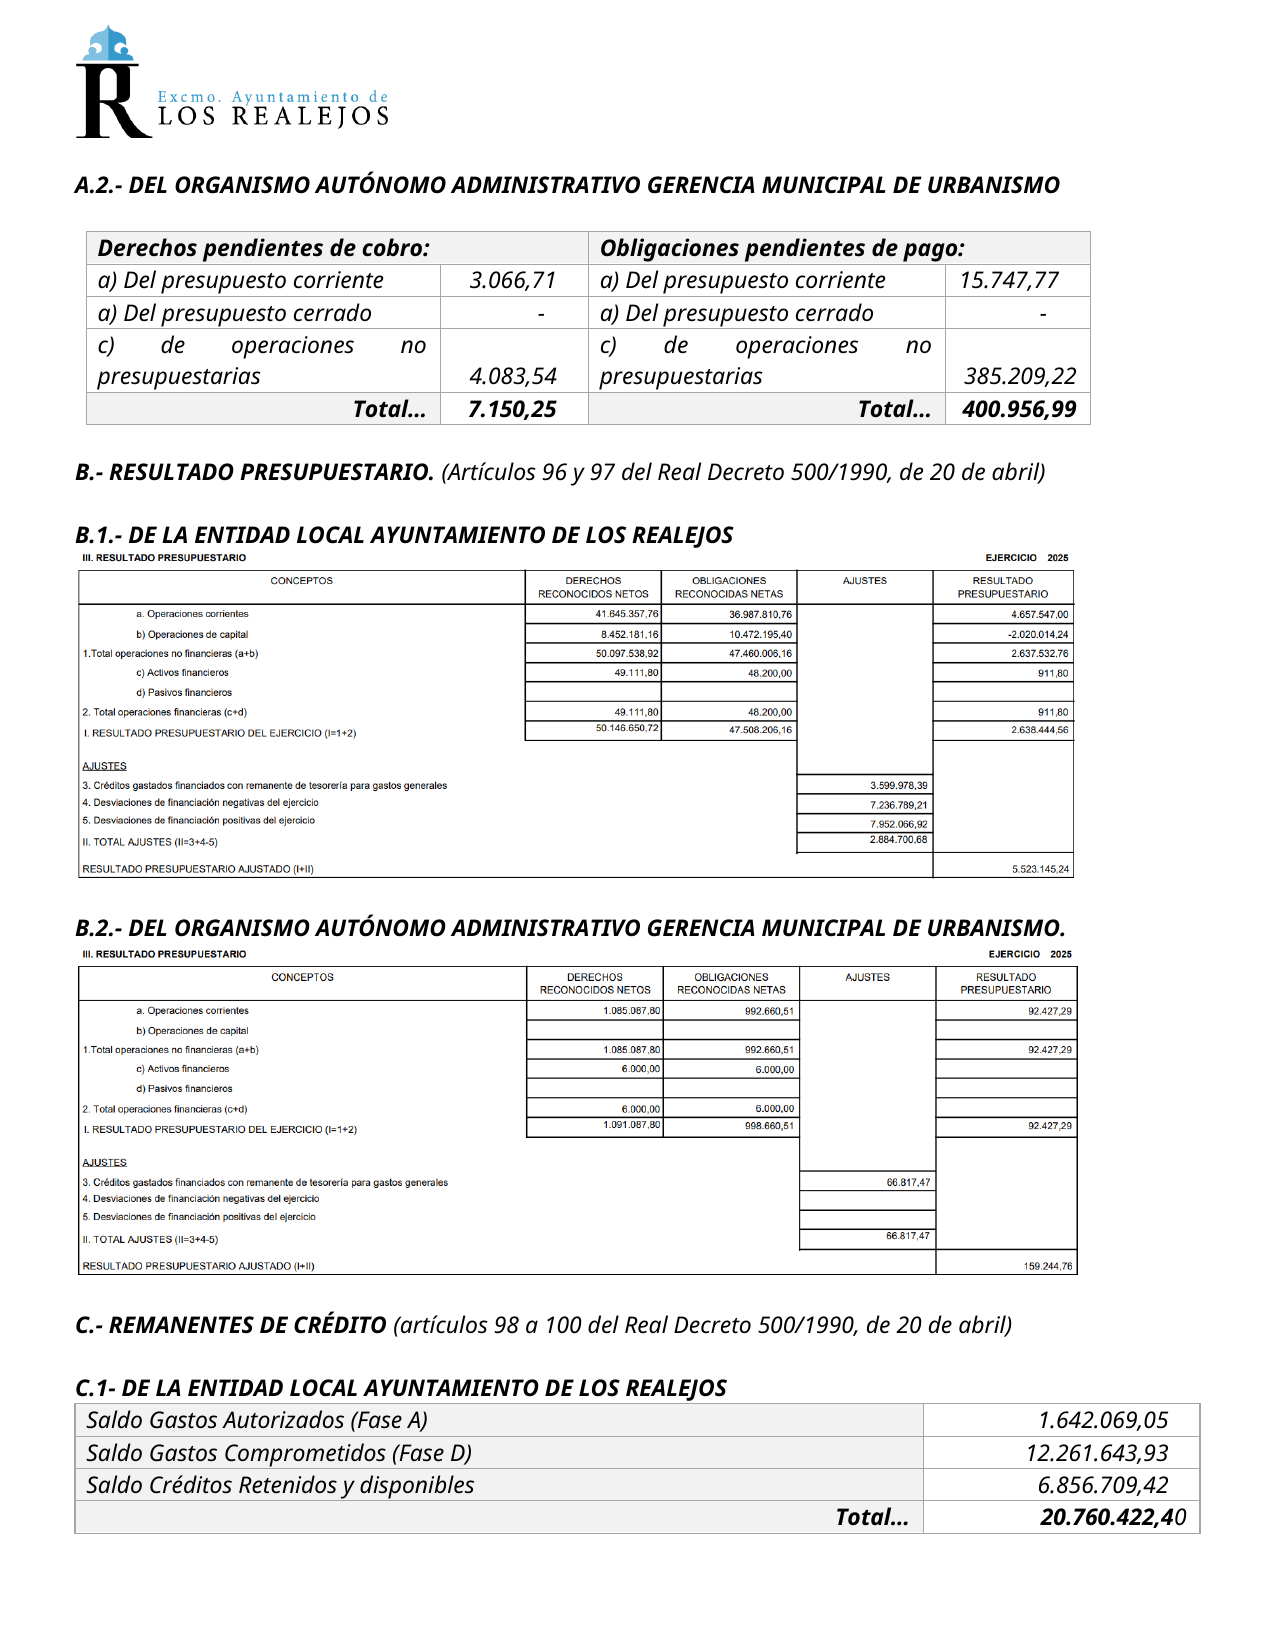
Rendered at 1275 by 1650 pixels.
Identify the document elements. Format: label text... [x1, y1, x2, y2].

table_cell a) Del presupuesto corriente [589, 265, 945, 296]
table_cell 3.066,71 [441, 265, 588, 296]
table_cell Total… [87, 393, 440, 424]
table_cell 20.760.422,40 [924, 1501, 1199, 1532]
table_cell 15.747,77 [946, 265, 1090, 296]
table_cell c) de operaciones no presupuestarias [589, 329, 945, 392]
subtitle B.- RESULTADO PRESUPUESTARIO. (Artículos 96 y 97 del Real Decreto 500/1990, de 20 de abril) [75, 456, 1200, 487]
table_cell Total… [76, 1501, 923, 1532]
subtitle A.2.- DEL ORGANISMO AUTÓNOMO ADMINISTRATIVO GERENCIA MUNICIPAL DE URBANISMO [75, 169, 1200, 200]
subtitle C.1- DE LA ENTIDAD LOCAL AYUNTAMIENTO DE LOS REALEJOS [75, 1372, 1200, 1403]
table_cell a) Del presupuesto cerrado [87, 297, 440, 328]
table_header Derechos pendientes de cobro: [87, 232, 588, 263]
table_cell c) de operaciones no presupuestarias [87, 329, 440, 392]
table_cell - [946, 297, 1090, 328]
table_cell Saldo Créditos Retenidos y disponibles [76, 1469, 923, 1500]
table_header 1.642.069,05 [924, 1404, 1199, 1436]
table_cell Saldo Gastos Comprometidos (Fase D) [76, 1437, 923, 1468]
table_cell 7.150,25 [441, 393, 588, 424]
table_cell 385.209,22 [946, 329, 1090, 392]
table_cell 400.956,99 [946, 393, 1090, 424]
table_cell 6.856.709,42 [924, 1469, 1199, 1500]
table_header Obligaciones pendientes de pago: [589, 232, 1090, 263]
table_cell 12.261.643,93 [924, 1437, 1199, 1468]
table_cell a) Del presupuesto corriente [87, 265, 440, 296]
subtitle B.2.- DEL ORGANISMO AUTÓNOMO ADMINISTRATIVO GERENCIA MUNICIPAL DE URBANISMO. [75, 912, 1200, 944]
table_cell - [441, 297, 588, 328]
subtitle B.1.- DE LA ENTIDAD LOCAL AYUNTAMIENTO DE LOS REALEJOS [75, 519, 1200, 550]
table_cell a) Del presupuesto cerrado [589, 297, 945, 328]
subtitle C.- REMANENTES DE CRÉDITO (artículos 98 a 100 del Real Decreto 500/1990, de 20 de abril) [75, 1309, 1200, 1341]
table_header Saldo Gastos Autorizados (Fase A) [76, 1404, 923, 1436]
table_cell 4.083,54 [441, 329, 588, 392]
table_cell Total… [589, 393, 945, 424]
